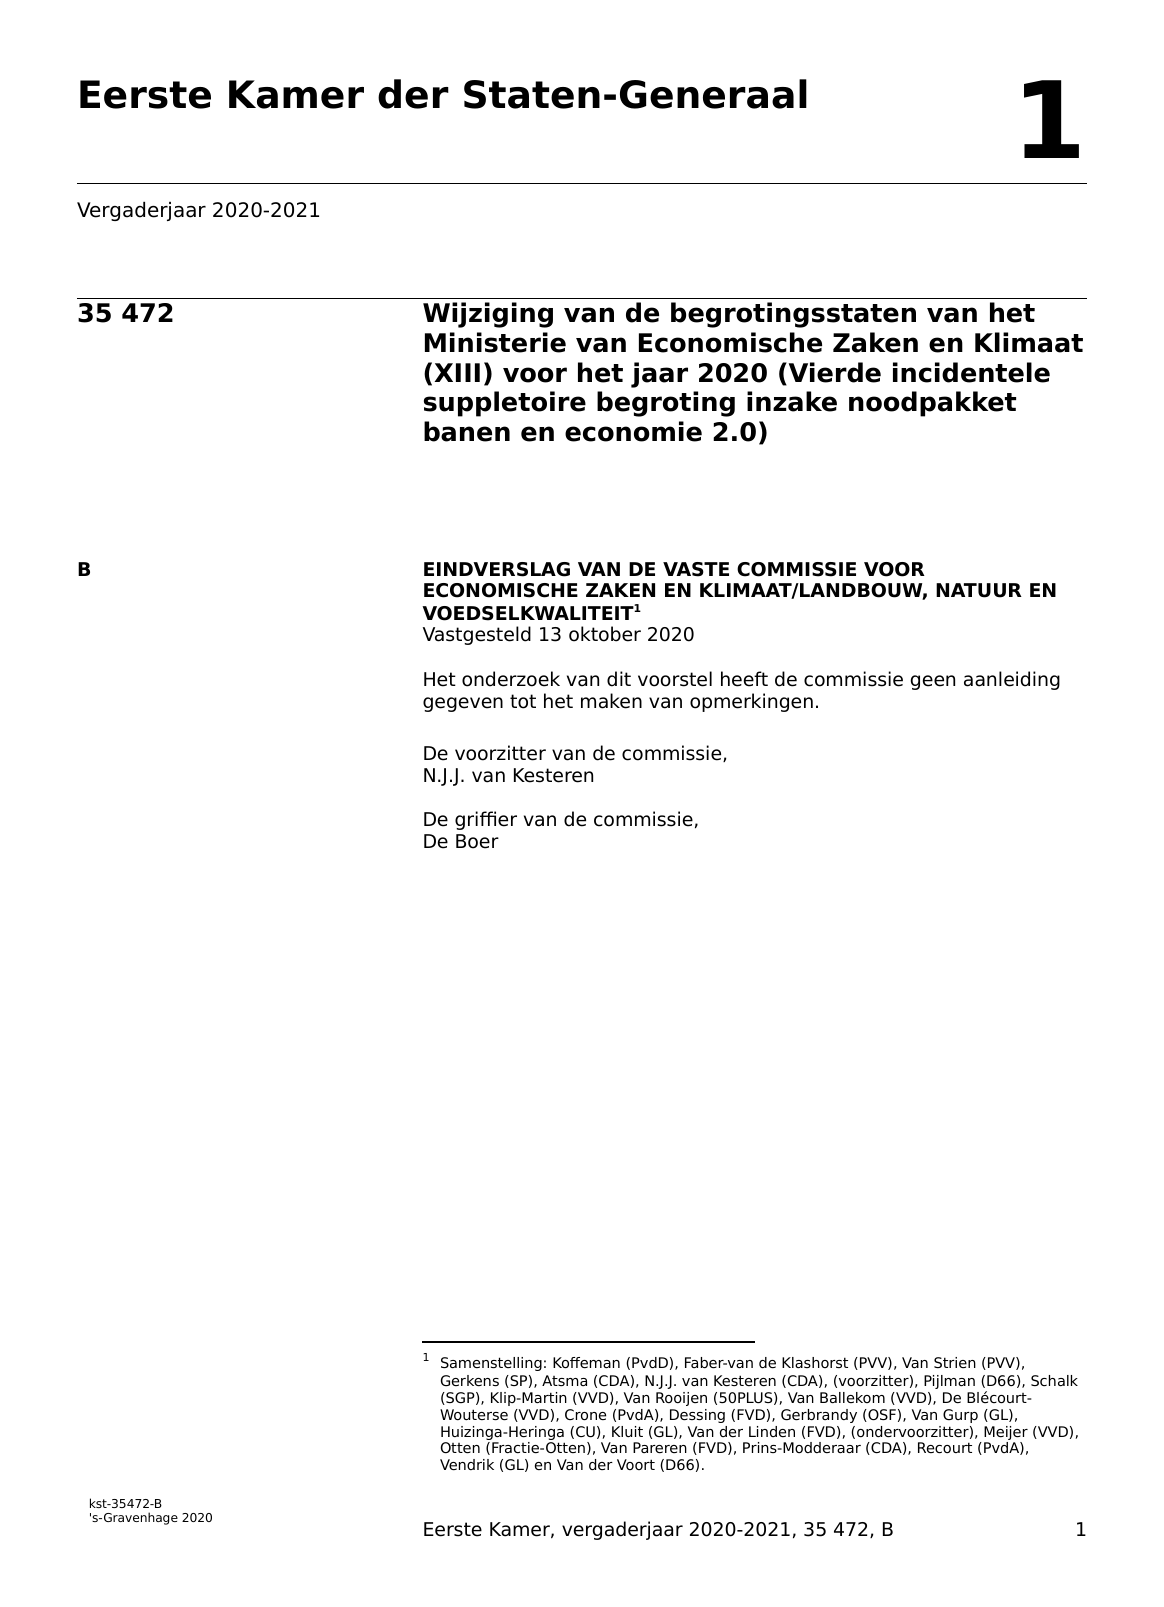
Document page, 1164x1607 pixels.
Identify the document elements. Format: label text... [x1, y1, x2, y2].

text Samenstelling: Koffeman (PvdD), Faber-van de Klashorst (PVV), Van Strien (PVV), Gerkens (SP), Atsma (CDA), N.J.J. van Kesteren (CDA), (voorzitter), Pijlman (D66), Schalk (SGP), Klip-Martin (VVD), Van Rooijen (50PLUS), Van Ballekom (VVD), De Blécourt-Wouterse (VVD), Crone (PvdA), Dessing (FVD), Gerbrandy (OSF), Van Gurp (GL), Huizinga-Heringa (CU), Kluit (GL), Van der Linden (FVD), (ondervoorzitter), Meijer (VVD), Otten (Fractie-Otten), Van Pareren (FVD), Prins-Modderaar (CDA), Recourt (PvdA), Vendrik (GL) en Van der Voort (D66). [422, 1351, 1087, 1474]
text De voorzitter van de commissie, N.J.J. van Kesteren [422, 742, 1087, 786]
table_header Eerste Kamer der Staten-Generaal [77, 59, 886, 183]
text kst-35472-B [88, 1497, 323, 1511]
table_header 1 [886, 59, 1087, 183]
subtitle 35 472 Wijziging van de begrotingsstaten van het Ministerie van Economische Zaken en Klimaat (XIII) voor het jaar 2020 (Vierde incidentele suppletoire begroting inzake noodpakket banen en economie 2.0) [77, 299, 1087, 447]
text Vastgesteld 13 oktober 2020 [422, 624, 1087, 646]
text 's-Gravenhage 2020 [88, 1511, 323, 1525]
table_cell Vergaderjaar 2020-2021 [77, 184, 1087, 298]
subtitle B EINDVERSLAG VAN DE VASTE COMMISSIE VOOR ECONOMISCHE ZAKEN EN KLIMAAT/LANDBOUW, NATUUR EN VOEDSELKWALITEIT [77, 558, 1087, 624]
text Het onderzoek van dit voorstel heeft de commissie geen aanleiding gegeven tot het maken van opmerkingen. [422, 668, 1087, 712]
text De griffier van de commissie, De Boer [422, 809, 1087, 853]
